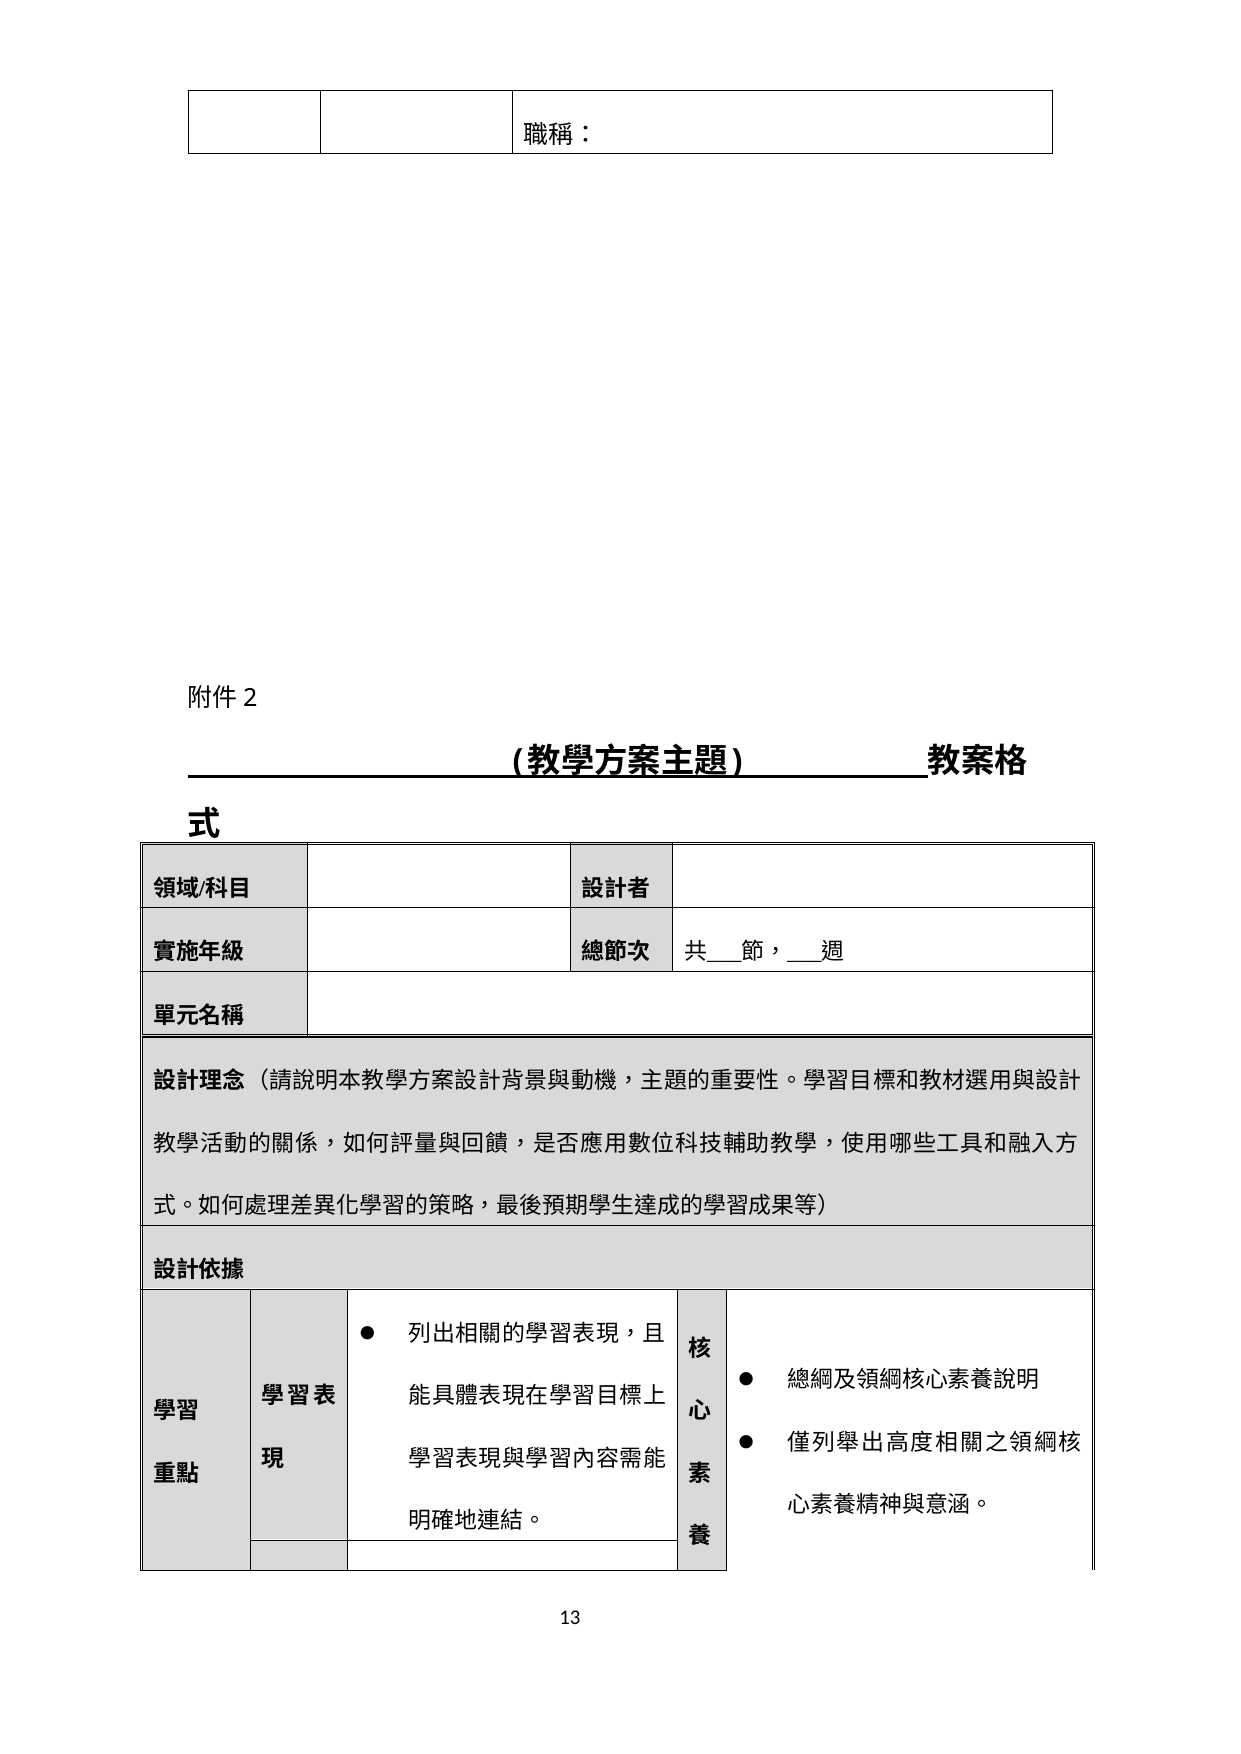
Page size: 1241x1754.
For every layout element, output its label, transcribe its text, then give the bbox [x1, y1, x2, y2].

table_cell 設計依據 [143, 1226, 1092, 1288]
table_cell 學習 重點 [143, 1290, 250, 1570]
table_cell [308, 972, 1092, 1034]
table_header 領域/科目 [143, 845, 307, 907]
table_header [673, 845, 1092, 907]
text 附件2 [187, 654, 1053, 717]
table_cell [251, 1541, 347, 1570]
table_header 設計者 [571, 845, 672, 907]
table_cell [308, 908, 570, 971]
table_cell 單元名稱 [143, 972, 307, 1034]
table_cell 共___節，___週 [673, 908, 1092, 971]
table_cell [348, 1541, 677, 1570]
subtitle (教學方案主題) 教案格式 [187, 717, 1053, 842]
table_cell 職稱： [513, 91, 1052, 153]
table_cell 總綱及領綱核心素養說明 僅列舉出高度相關之領綱核心素養精神與意涵。 [727, 1290, 1092, 1570]
table_cell [189, 91, 320, 153]
table_cell 學習表現 [251, 1290, 347, 1539]
table_header [308, 845, 570, 907]
table_cell 設計理念（請說明本教學方案設計背景與動機，主題的重要性。學習目標和教材選用與設計教學活動的關係，如何評量與回饋，是否應用數位科技輔助教學，使用哪些工具和融入方式。如何處理差異化學習的策略，最後預期學生達成的學習成果等） [143, 1038, 1092, 1225]
table_cell 列出相關的學習表現，且能具體表現在學習目標上學習表現與學習內容需能明確地連結。 [348, 1290, 677, 1539]
table_cell 總節次 [571, 908, 672, 971]
table_cell 核心 素養 [678, 1290, 726, 1570]
table_cell [321, 91, 512, 153]
table_cell 實施年級 [143, 908, 307, 971]
